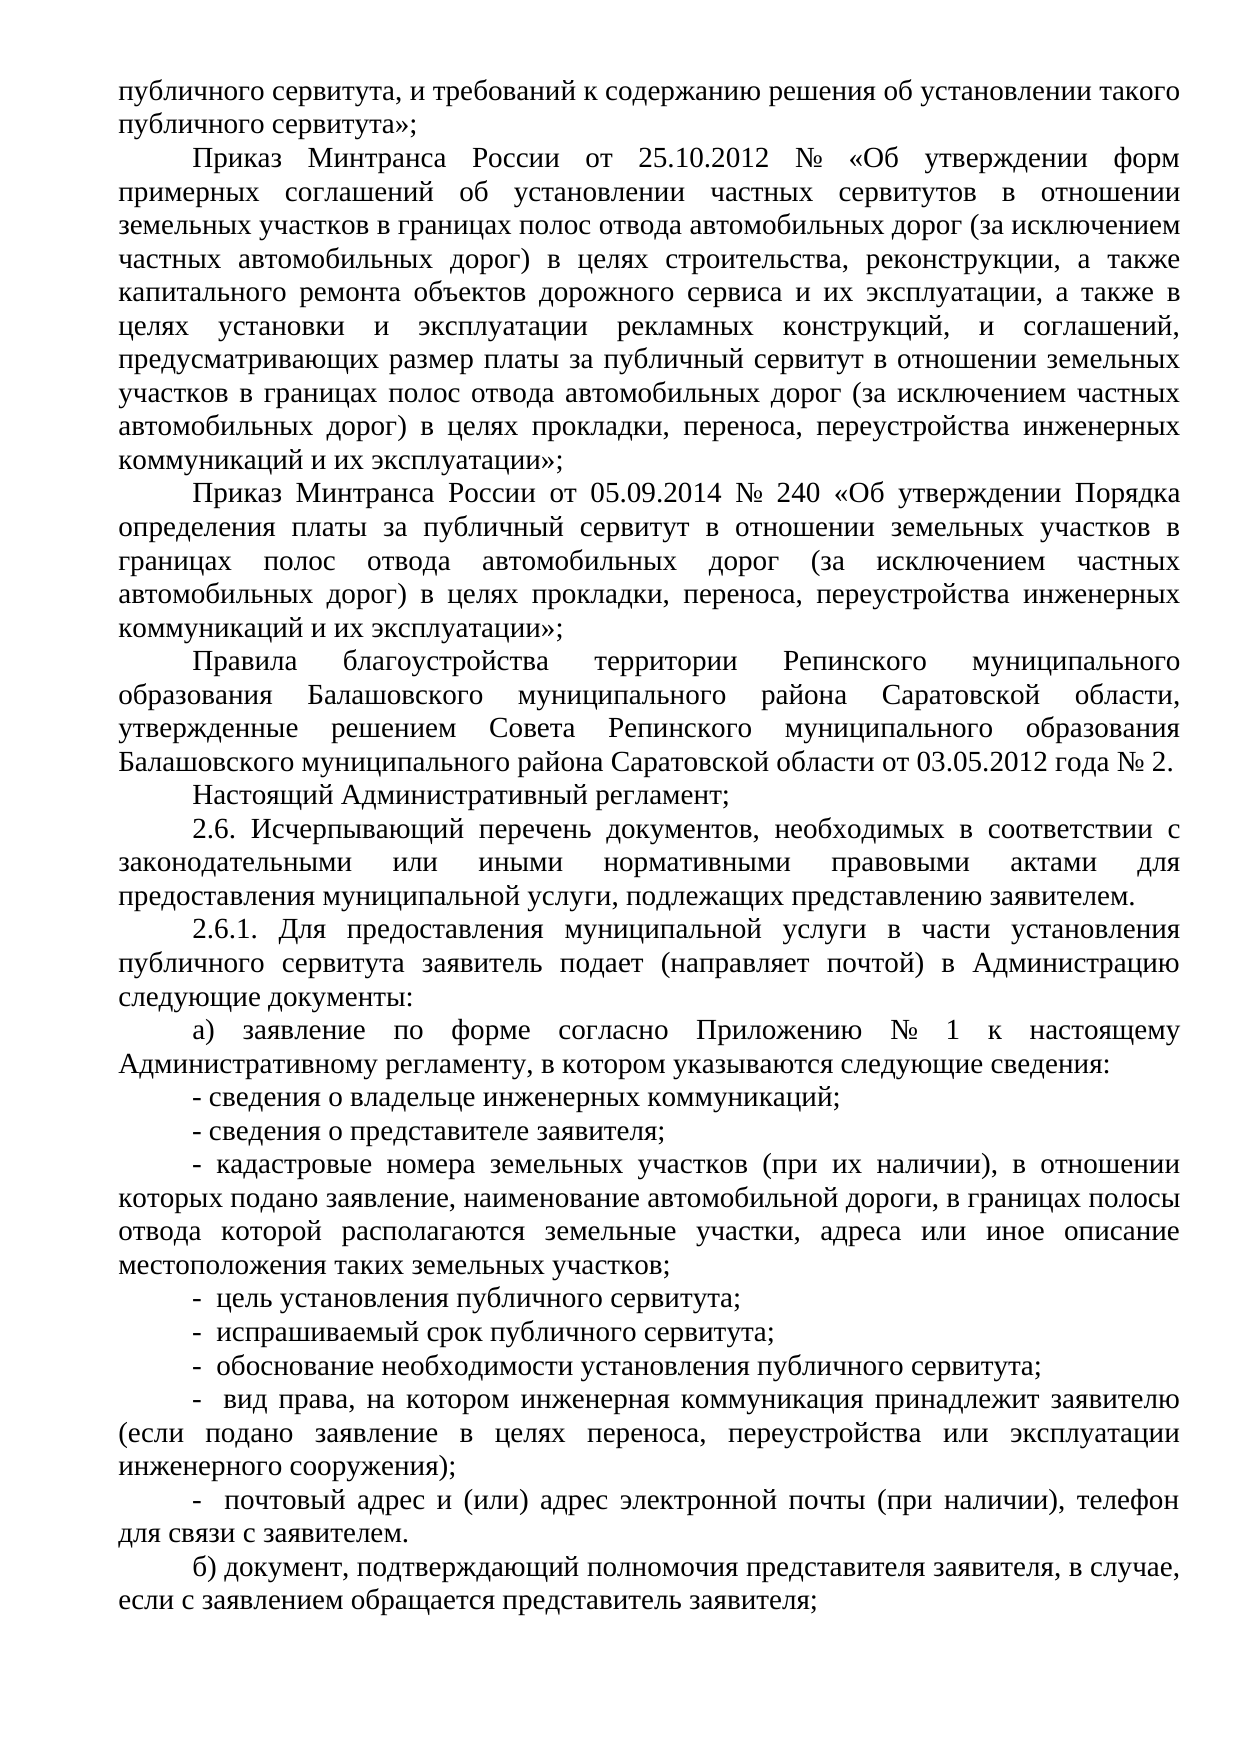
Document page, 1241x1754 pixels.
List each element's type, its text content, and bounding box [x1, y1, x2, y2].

text - почтовый адрес и (или) адрес электронной почты (при наличии), телефон для связи с заявителем. [118, 1482, 1181, 1549]
text 2.6. Исчерпывающий перечень документов, необходимых в соответствии с законодательными или иными нормативными правовыми актами для предоставления муниципальной услуги, подлежащих представлению заявителем. [118, 811, 1181, 912]
text - вид права, на котором инженерная коммуникация принадлежит заявителю (если подано заявление в целях переноса, переустройства или эксплуатации инженерного сооружения); [118, 1381, 1181, 1482]
text публичного сервитута, и требований к содержанию решения об установлении такого публичного сервитута»; [118, 73, 1181, 140]
text - сведения о представителе заявителя; [118, 1113, 1181, 1146]
text Приказ Минтранса России от 25.10.2012 № «Об утверждении форм примерных соглашений об установлении частных сервитутов в отношении земельных участков в границах полос отвода автомобильных дорог (за исключением частных автомобильных дорог) в целях строительства, реконструкции, а также капитального ремонта объектов дорожного сервиса и их эксплуатации, а также в целях установки и эксплуатации рекламных конструкций, и соглашений, предусматривающих размер платы за публичный сервитут в отношении земельных участков в границах полос отвода автомобильных дорог (за исключением частных автомобильных дорог) в целях прокладки, переноса, переустройства инженерных коммуникаций и их эксплуатации»; [118, 140, 1181, 476]
text - сведения о владельце инженерных коммуникаций; [118, 1079, 1181, 1113]
text - кадастровые номера земельных участков (при их наличии), в отношении которых подано заявление, наименование автомобильной дороги, в границах полосы отвода которой располагаются земельные участки, адреса или иное описание местоположения таких земельных участков; [118, 1146, 1181, 1281]
text б) документ, подтверждающий полномочия представителя заявителя, в случае, если с заявлением обращается представитель заявителя; [118, 1549, 1181, 1616]
text 2.6.1. Для предоставления муниципальной услуги в части установления публичного сервитута заявитель подает (направляет почтой) в Администрацию следующие документы: [118, 912, 1181, 1012]
text Правила благоустройства территории Репинского муниципального образования Балашовского муниципального района Саратовской области, утвержденные решением Совета Репинского муниципального образования Балашовского муниципального района Саратовской области от 03.05.2012 года № 2. [118, 643, 1181, 777]
text Приказ Минтранса России от 05.09.2014 № 240 «Об утверждении Порядка определения платы за публичный сервитут в отношении земельных участков в границах полос отвода автомобильных дорог (за исключением частных автомобильных дорог) в целях прокладки, переноса, переустройства инженерных коммуникаций и их эксплуатации»; [118, 476, 1181, 643]
text - цель установления публичного сервитута; [118, 1281, 1181, 1314]
text а) заявление по форме согласно Приложению № 1 к настоящему Административному регламенту, в котором указываются следующие сведения: [118, 1012, 1181, 1079]
text Настоящий Административный регламент; [118, 777, 1181, 811]
text - испрашиваемый срок публичного сервитута; [118, 1314, 1181, 1348]
text - обоснование необходимости установления публичного сервитута; [118, 1348, 1181, 1381]
